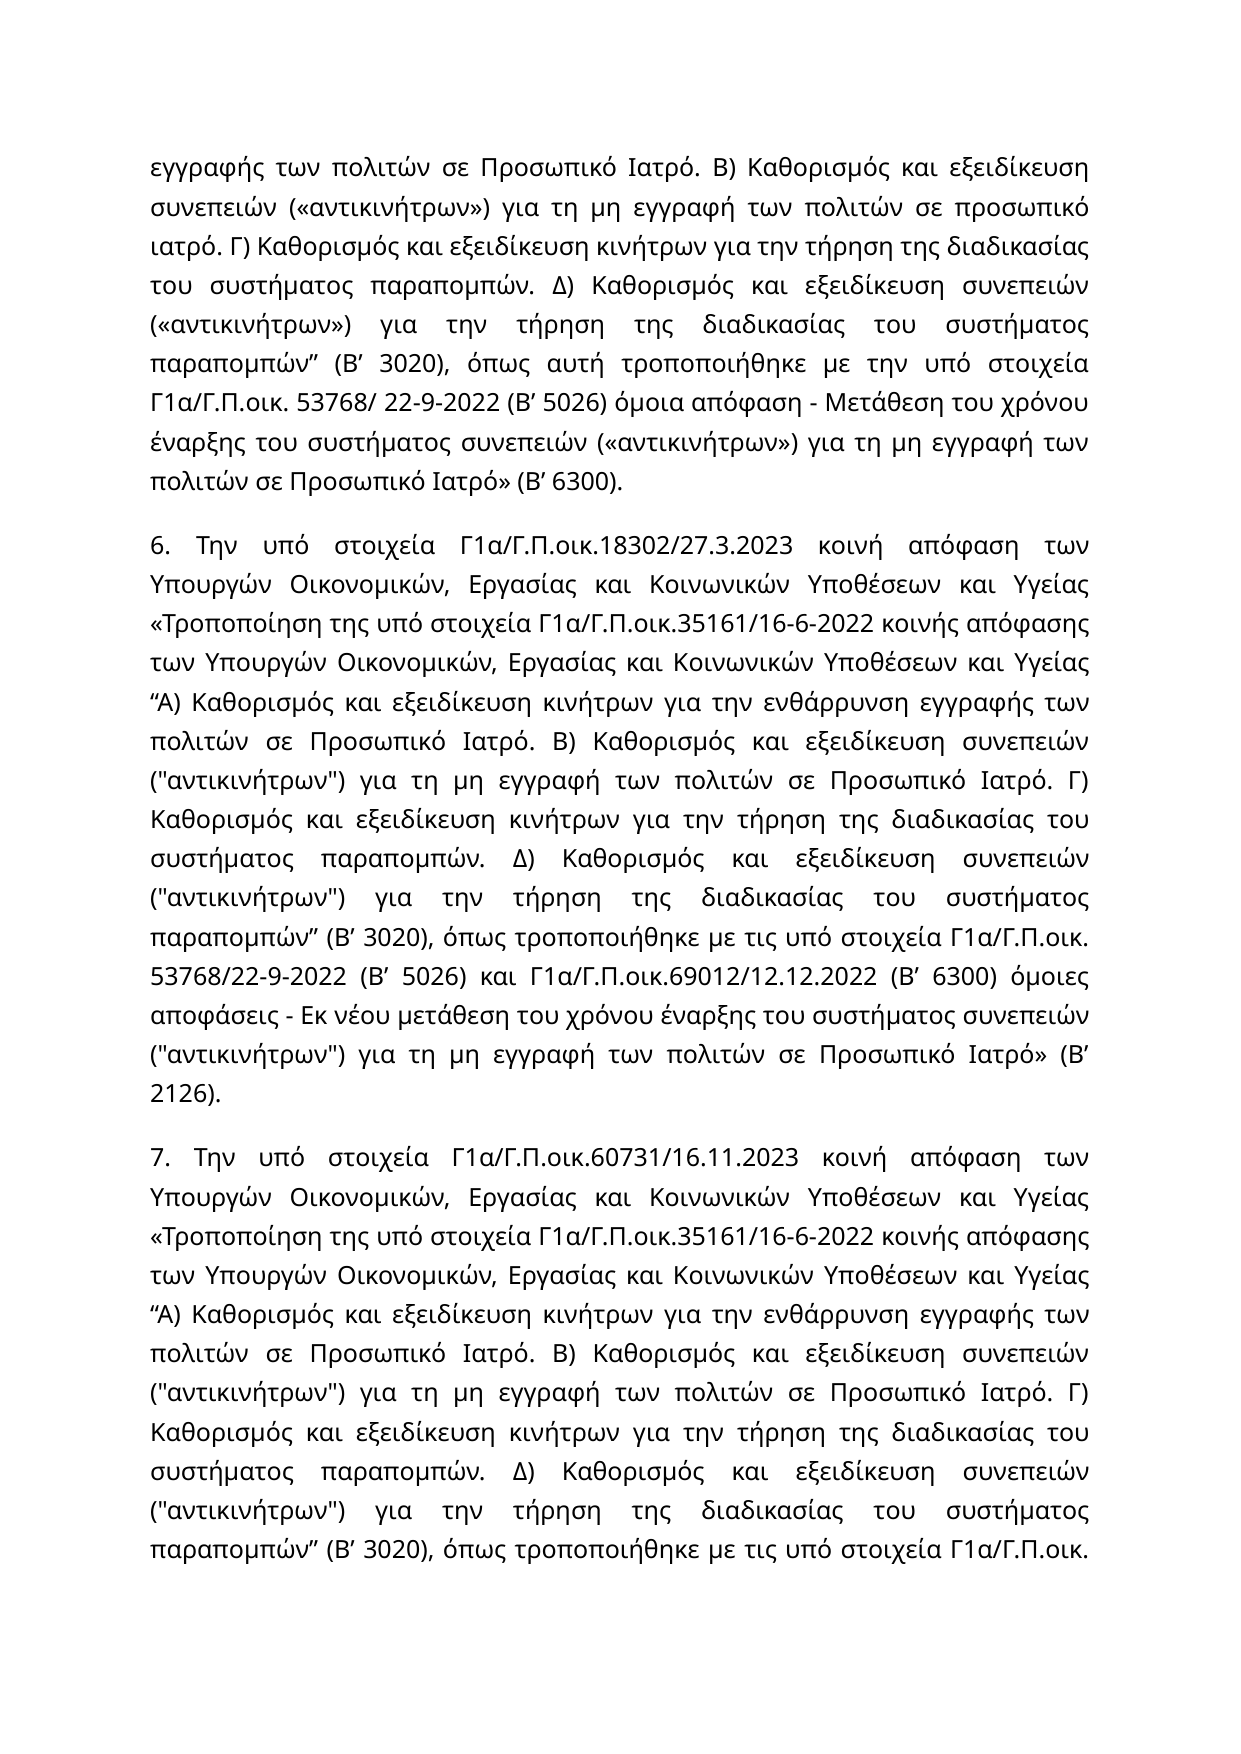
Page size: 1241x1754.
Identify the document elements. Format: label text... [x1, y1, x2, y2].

text 6. Την υπό στοιχεία Γ1α/Γ.Π.οικ.18302/27.3.2023 κοινή απόφαση των Υπουργών Οικονομικών, Εργασίας και Κοινωνικών Υποθέσεων και Υγείας «Τροποποίηση της υπό στοιχεία Γ1α/Γ.Π.οικ.35161/16-6-2022 κοινής απόφασης των Υπουργών Οικονομικών, Εργασίας και Κοινωνικών Υποθέσεων και Υγείας “Α) Καθορισμός και εξειδίκευση κινήτρων για την ενθάρρυνση εγγραφής των πολιτών σε Προσωπικό Ιατρό. Β) Καθορισμός και εξειδίκευση συνεπειών ("αντικινήτρων") για τη μη εγγραφή των πολιτών σε Προσωπικό Ιατρό. Γ) Καθορισμός και εξειδίκευση κινήτρων για την τήρηση της διαδικασίας του συστήματος παραπομπών. Δ) Καθορισμός και εξειδίκευση συνεπειών ("αντικινήτρων") για την τήρηση της διαδικασίας του συστήματος παραπομπών” (Β’ 3020), όπως τροποποιήθηκε με τις υπό στοιχεία Γ1α/Γ.Π.οικ. 53768/22-9-2022 (Β’ 5026) και Γ1α/Γ.Π.οικ.69012/12.12.2022 (Β’ 6300) όμοιες αποφάσεις - Εκ νέου μετάθεση του χρόνου έναρξης του συστήματος συνεπειών ("αντικινήτρων") για τη μη εγγραφή των πολιτών σε Προσωπικό Ιατρό» (Β’ 2126). [150, 527, 1090, 1110]
text εγγραφής των πολιτών σε Προσωπικό Ιατρό. Β) Καθορισμός και εξειδίκευση συνεπειών («αντικινήτρων») για τη μη εγγραφή των πολιτών σε προσωπικό ιατρό. Γ) Καθορισμός και εξειδίκευση κινήτρων για την τήρηση της διαδικασίας του συστήματος παραπομπών. Δ) Καθορισμός και εξειδίκευση συνεπειών («αντικινήτρων») για την τήρηση της διαδικασίας του συστήματος παραπομπών” (Β’ 3020), όπως αυτή τροποποιήθηκε με την υπό στοιχεία Γ1α/Γ.Π.οικ. 53768/ 22-9-2022 (Β’ 5026) όμοια απόφαση - Μετάθεση του χρόνου έναρξης του συστήματος συνεπειών («αντικινήτρων») για τη μη εγγραφή των πολιτών σε Προσωπικό Ιατρό» (Β’ 6300). [150, 150, 1090, 497]
text 7. Την υπό στοιχεία Γ1α/Γ.Π.οικ.60731/16.11.2023 κοινή απόφαση των Υπουργών Οικονομικών, Εργασίας και Κοινωνικών Υποθέσεων και Υγείας «Τροποποίηση της υπό στοιχεία Γ1α/Γ.Π.οικ.35161/16-6-2022 κοινής απόφασης των Υπουργών Οικονομικών, Εργασίας και Κοινωνικών Υποθέσεων και Υγείας “Α) Καθορισμός και εξειδίκευση κινήτρων για την ενθάρρυνση εγγραφής των πολιτών σε Προσωπικό Ιατρό. Β) Καθορισμός και εξειδίκευση συνεπειών ("αντικινήτρων") για τη μη εγγραφή των πολιτών σε Προσωπικό Ιατρό. Γ) Καθορισμός και εξειδίκευση κινήτρων για την τήρηση της διαδικασίας του συστήματος παραπομπών. Δ) Καθορισμός και εξειδίκευση συνεπειών ("αντικινήτρων") για την τήρηση της διαδικασίας του συστήματος παραπομπών” (Β’ 3020), όπως τροποποιήθηκε με τις υπό στοιχεία Γ1α/Γ.Π.οικ. [150, 1140, 1090, 1566]
